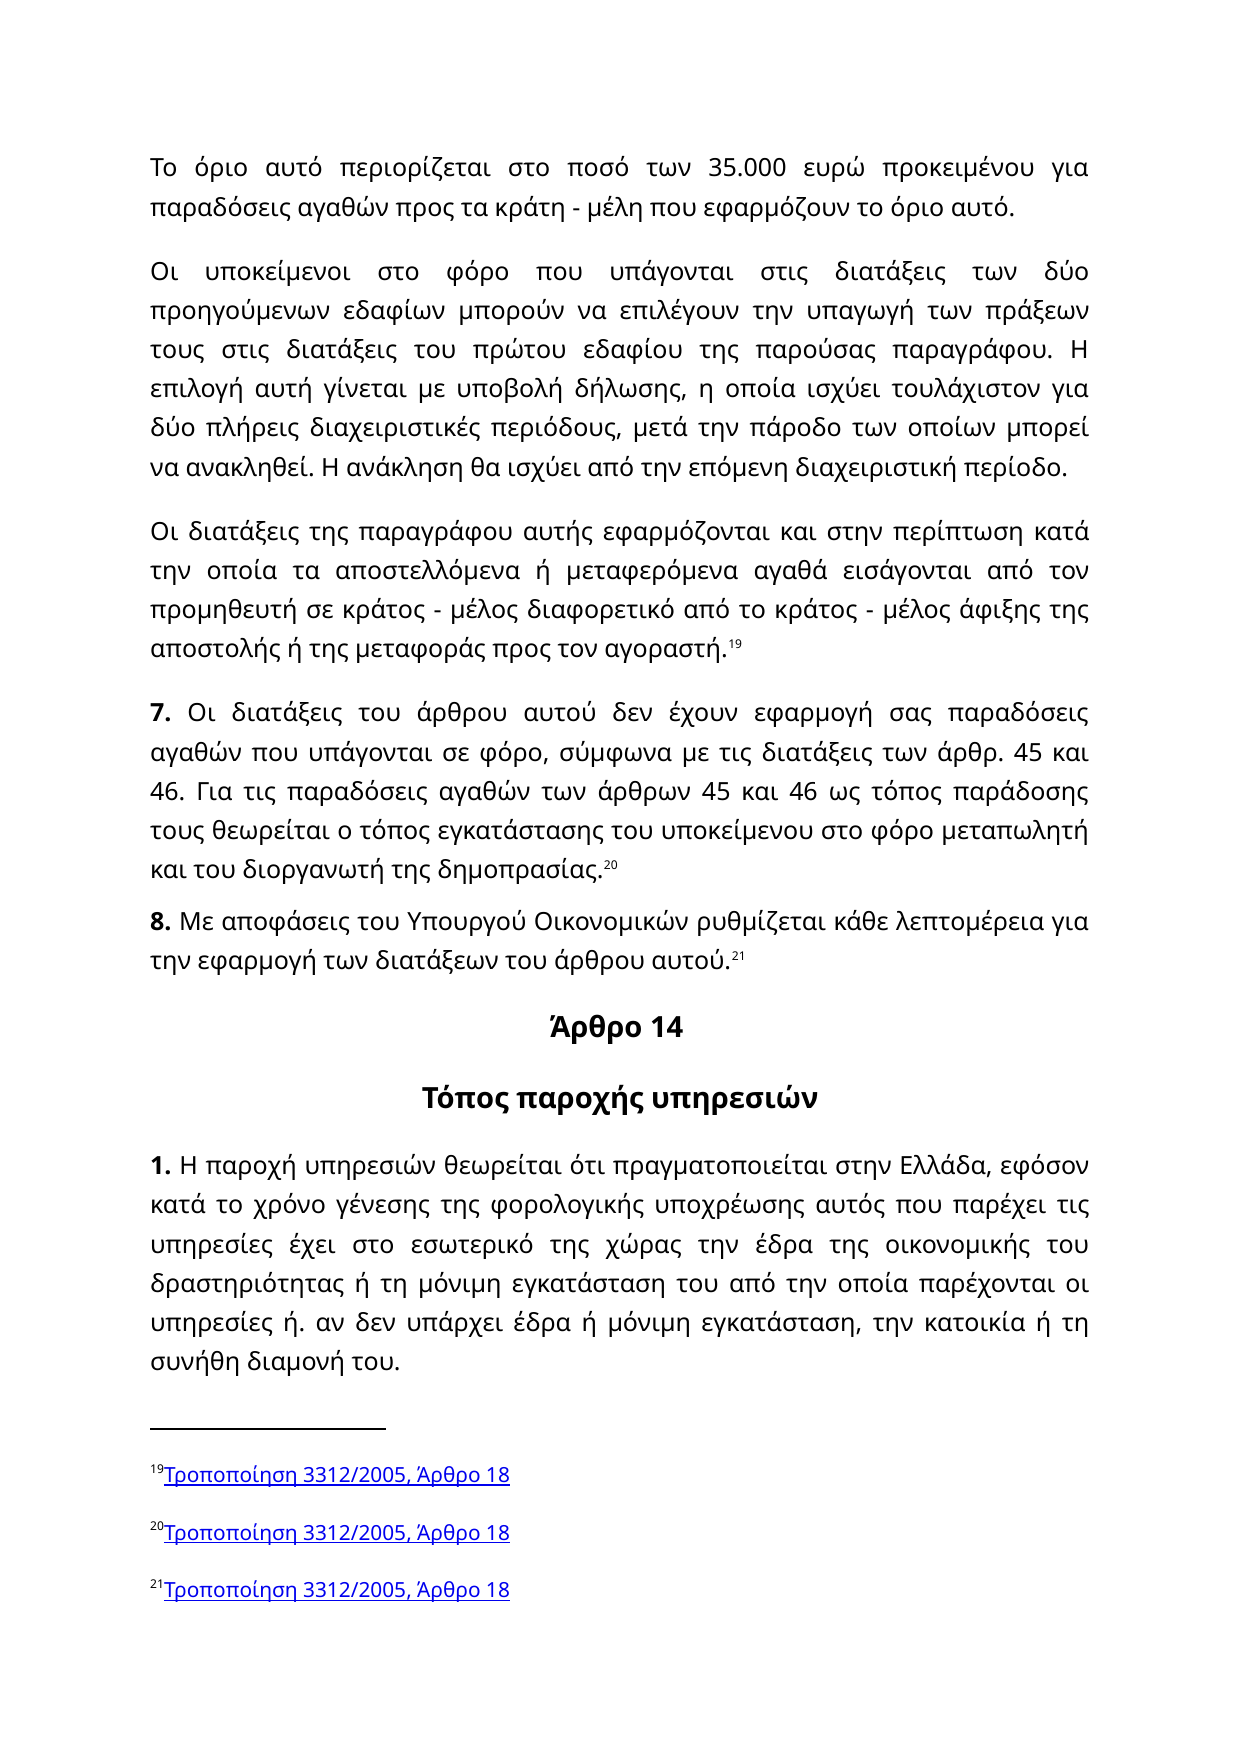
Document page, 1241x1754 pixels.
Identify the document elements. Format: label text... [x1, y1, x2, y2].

subtitle Τόπος παροχής υπηρεσιών [150, 1077, 1090, 1117]
text 8. Με αποφάσεις του Υπουργού Οικονομικών ρυθμίζεται κάθε λεπτομέρεια για την εφαρμογή των διατάξεων του άρθρου αυτού. [150, 903, 1090, 977]
subtitle Άρθρο 14 [150, 1007, 1090, 1046]
text Οι διατάξεις της παραγράφου αυτής εφαρμόζονται και στην περίπτωση κατά την οποία τα αποστελλόμενα ή μεταφερόμενα αγαθά εισάγονται από τον προμηθευτή σε κράτος - μέλος διαφορετικό από το κράτος - μέλος άφιξης της αποστολής ή της μεταφοράς προς τον αγοραστή. [150, 513, 1090, 665]
text Τροποποίηση 3312/2005, Άρθρο 18 [150, 1460, 1090, 1489]
text Οι υποκείμενοι στο φόρο που υπάγονται στις διατάξεις των δύο προηγούμενων εδαφίων μπορούν να επιλέγουν την υπαγωγή των πράξεων τους στις διατάξεις του πρώτου εδαφίου της παρούσας παραγράφου. Η επιλογή αυτή γίνεται με υποβολή δήλωσης, η οποία ισχύει τουλάχιστον για δύο πλήρεις διαχειριστικές περιόδους, μετά την πάροδο των οποίων μπορεί να ανακληθεί. Η ανάκληση θα ισχύει από την επόμενη διαχειριστική περίοδο. [150, 253, 1090, 483]
text Το όριο αυτό περιορίζεται στο ποσό των 35.000 ευρώ προκειμένου για παραδόσεις αγαθών προς τα κράτη - μέλη που εφαρμόζουν το όριο αυτό. [150, 150, 1090, 223]
text 7. Οι διατάξεις του άρθρου αυτού δεν έχουν εφαρμογή σας παραδόσεις αγαθών που υπάγονται σε φόρο, σύμφωνα με τις διατάξεις των άρθρ. 45 και 46. Για τις παραδόσεις αγαθών των άρθρων 45 και 46 ως τόπος παράδοσης τους θεωρείται ο τόπος εγκατάστασης του υποκείμενου στο φόρο μεταπωλητή και του διοργανωτή της δημοπρασίας. [150, 695, 1090, 886]
text 1. Η παροχή υπηρεσιών θεωρείται ότι πραγματοποιείται στην Ελλάδα, εφόσον κατά το χρόνο γένεσης της φορολογικής υποχρέωσης αυτός που παρέχει τις υπηρεσίες έχει στο εσωτερικό της χώρας την έδρα της οικονομικής του δραστηριότητας ή τη μόνιμη εγκατάσταση του από την οποία παρέχονται οι υπηρεσίες ή. αν δεν υπάρχει έδρα ή μόνιμη εγκατάσταση, την κατοικία ή τη συνήθη διαμονή του. [150, 1148, 1090, 1378]
text Τροποποίηση 3312/2005, Άρθρο 18 [150, 1576, 1090, 1604]
text Τροποποίηση 3312/2005, Άρθρο 18 [150, 1518, 1090, 1546]
